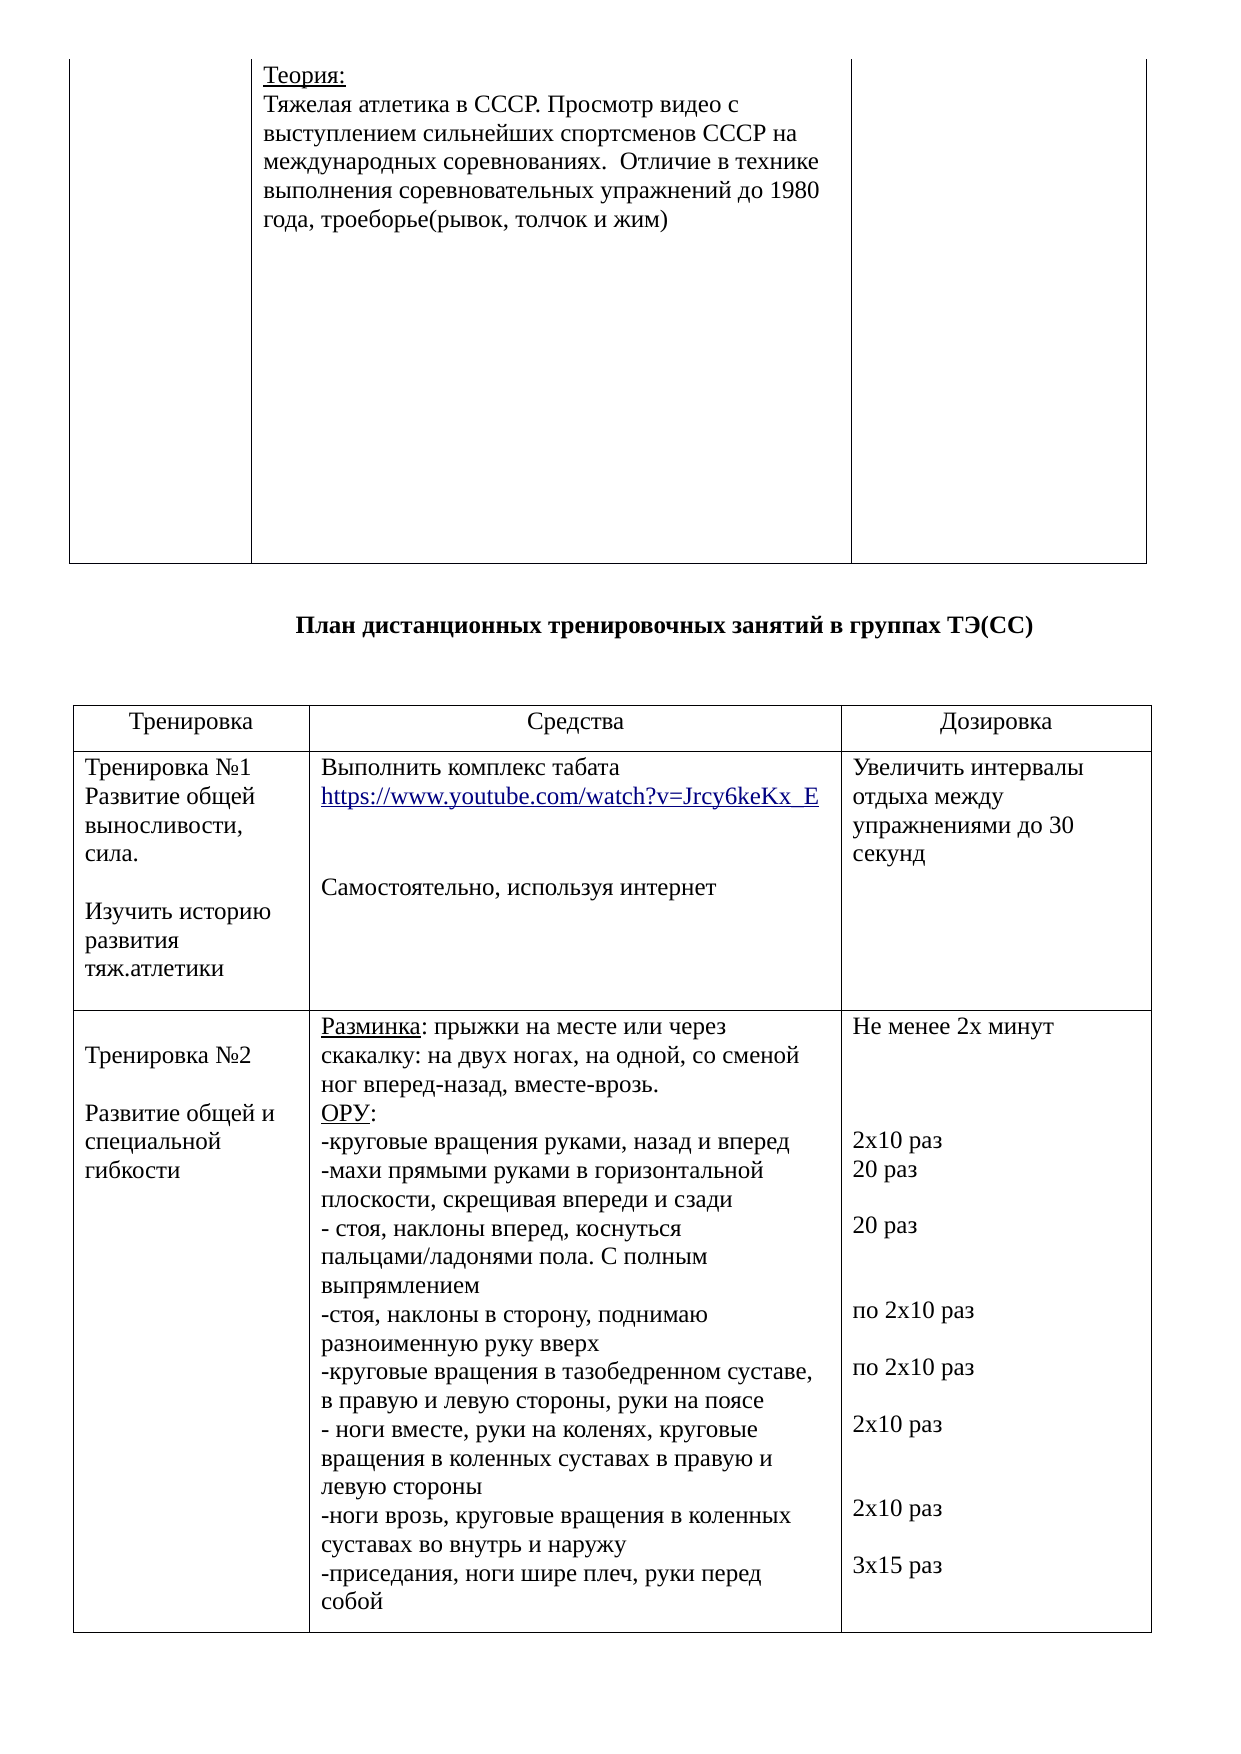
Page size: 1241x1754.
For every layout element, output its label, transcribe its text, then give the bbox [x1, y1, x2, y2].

table_cell [70, 59, 251, 233]
table_cell [852, 59, 1146, 233]
table_cell [252, 505, 851, 534]
table_cell Увеличить интервалы отдыха между упражнениями до 30 секунд [842, 752, 1151, 1010]
table_cell [70, 534, 251, 562]
table_header Средства [310, 706, 841, 751]
table_cell [852, 505, 1146, 534]
table_cell [252, 534, 851, 562]
table_cell Тренировка №1 Развитие общей выносливости, сила. Изучить историю развития тяж.атлетики [74, 752, 309, 1010]
table_cell [70, 233, 251, 505]
table_cell Выполнить комплекс табата https://www.youtube.com/watch?v=Jrcy6keKx_E Самостоятельно, используя интернет [310, 752, 841, 1010]
table_cell [252, 233, 851, 505]
table_cell [852, 534, 1146, 562]
table_header Тренировка [74, 706, 309, 751]
table_cell [70, 505, 251, 534]
table_header Дозировка [842, 706, 1151, 751]
table_cell Разминка: прыжки на месте или через скакалку: на двух ногах, на одной, со сменой ног вперед-назад, вместе-врозь. ОРУ: -круговые вращения руками, назад и вперед -махи прямыми руками в горизонтальной плоскости, скрещивая впереди и сзади - стоя, наклоны вперед, коснуться пальцами/ладонями пола. С полным выпрямлением -стоя, наклоны в сторону, поднимаю разноименную руку вверх -круговые вращения в тазобедренном суставе, в правую и левую стороны, руки на поясе - ноги вместе, руки на коленях, круговые вращения в коленных суставах в правую и левую стороны -ноги врозь, круговые вращения в коленных суставах во внутрь и наружу -приседания, ноги шире плеч, руки перед собой [310, 1011, 841, 1632]
table_cell [852, 233, 1146, 505]
table_cell Не менее 2х минут 2х10 раз 20 раз 20 раз по 2х10 раз по 2х10 раз 2х10 раз 2х10 раз 3х15 раз [842, 1011, 1151, 1632]
table_cell Тренировка №2 Развитие общей и специальной гибкости [74, 1011, 309, 1632]
text План дистанционных тренировочных занятий в группах ТЭ(СС) [133, 610, 1196, 639]
table_cell Теория: Тяжелая атлетика в СССР. Просмотр видео с выступлением сильнейших спортсменов СССР на международных соревнованиях. Отличие в технике выполнения соревновательных упражнений до 1980 года, троеборье(рывок, толчок и жим) [252, 59, 851, 233]
